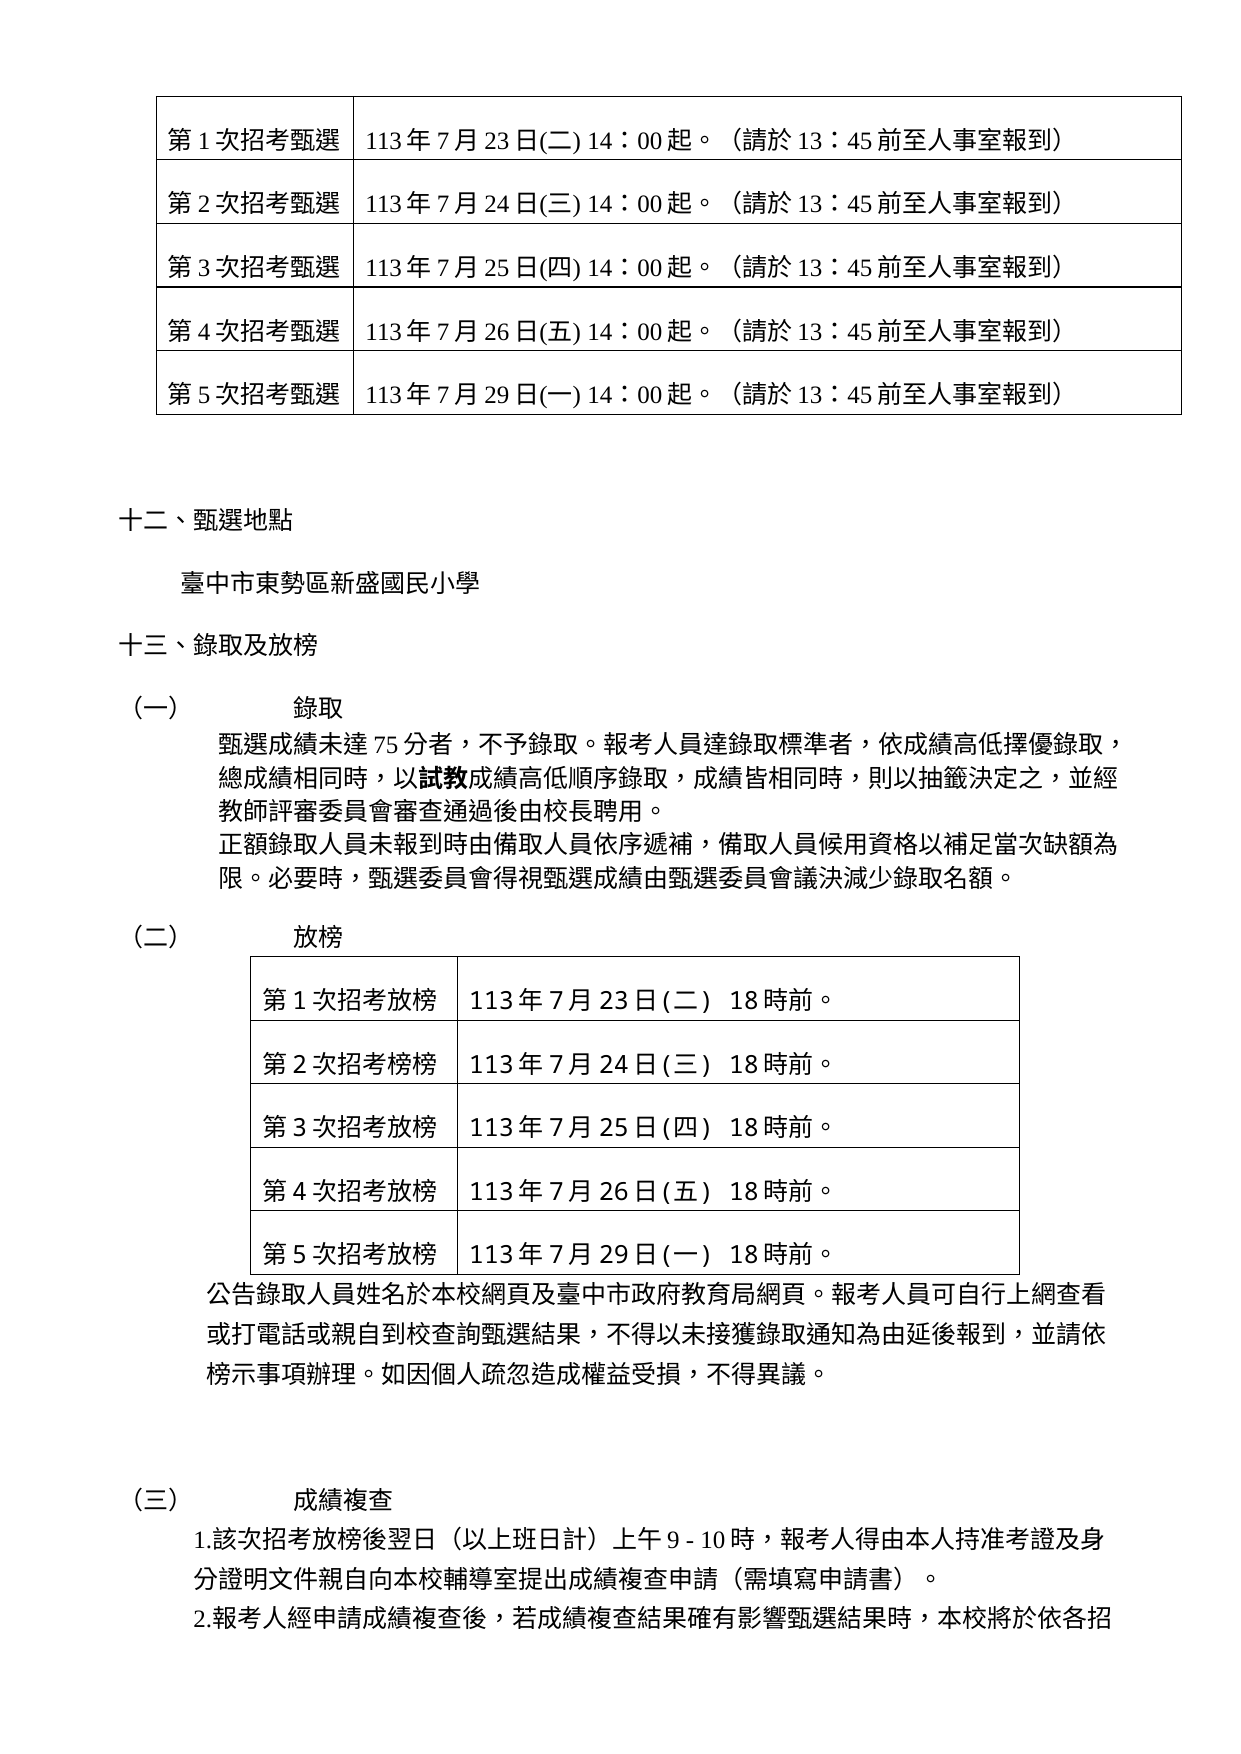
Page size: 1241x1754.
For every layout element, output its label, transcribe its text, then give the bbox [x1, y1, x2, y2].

text 1.該次招考放榜後翌日（以上班日計）上午9 - 10時，報考人得由本人持准考證及身分證明文件親自向本校輔導室提出成績複查申請（需填寫申請書）。 [193, 1519, 1122, 1595]
table_header 113年7月23日(二) 14：00起。（請於13：45前至人事室報到） [354, 97, 1181, 159]
text 十三、錄取及放榜 [118, 602, 1122, 664]
list 錄取 [118, 664, 1122, 727]
table_cell 第2次招考甄選 [157, 160, 353, 223]
list 放榜 [118, 894, 1122, 956]
text 甄選成績未達75分者，不予錄取。報考人員達錄取標準者，依成績高低擇優錄取，總成績相同時，以試教成績高低順序錄取，成績皆相同時，則以抽籤決定之，並經教師評審委員會審查通過後由校長聘用。 [218, 727, 1122, 827]
table_header 第1次招考甄選 [157, 97, 353, 159]
table_header 113年7月23日(二) 18時前。 [458, 957, 1019, 1020]
text 十二、甄選地點 [118, 477, 1122, 539]
list 成績複查 [118, 1457, 1122, 1519]
table_cell 113年7月25日(四) 18時前。 [458, 1084, 1019, 1147]
text 2.報考人經申請成績複查後，若成績複查結果確有影響甄選結果時，本校將於依各招 [193, 1599, 1122, 1635]
table_cell 113年7月29日(一) 18時前。 [458, 1211, 1019, 1274]
table_cell 第4次招考甄選 [157, 288, 353, 350]
table_cell 第5次招考放榜 [251, 1211, 457, 1274]
table_cell 第3次招考放榜 [251, 1084, 457, 1147]
table_cell 113年7月26日(五) 18時前。 [458, 1148, 1019, 1210]
table_cell 113年7月25日(四) 14：00起。（請於13：45前至人事室報到） [354, 224, 1181, 286]
table_cell 113年7月24日(三) 18時前。 [458, 1021, 1019, 1083]
table_header 第1次招考放榜 [251, 957, 457, 1020]
table_cell 第3次招考甄選 [157, 224, 353, 286]
text 公告錄取人員姓名於本校網頁及臺中市政府教育局網頁。報考人員可自行上網查看或打電話或親自到校查詢甄選結果，不得以未接獲錄取通知為由延後報到，並請依榜示事項辦理。如因個人疏忽造成權益受損，不得異議。 [207, 1275, 1122, 1391]
table_cell 113年7月26日(五) 14：00起。（請於13：45前至人事室報到） [354, 288, 1181, 350]
table_cell 第5次招考甄選 [157, 351, 353, 413]
table_cell 第2次招考榜榜 [251, 1021, 457, 1083]
table_cell 113年7月29日(一) 14：00起。（請於13：45前至人事室報到） [354, 351, 1181, 413]
text 正額錄取人員未報到時由備取人員依序遞補，備取人員候用資格以補足當次缺額為限。必要時，甄選委員會得視甄選成績由甄選委員會議決減少錄取名額。 [218, 827, 1122, 894]
table_cell 第4次招考放榜 [251, 1148, 457, 1210]
table_cell 113年7月24日(三) 14：00起。（請於13：45前至人事室報到） [354, 160, 1181, 223]
text 臺中市東勢區新盛國民小學 [181, 539, 1122, 602]
